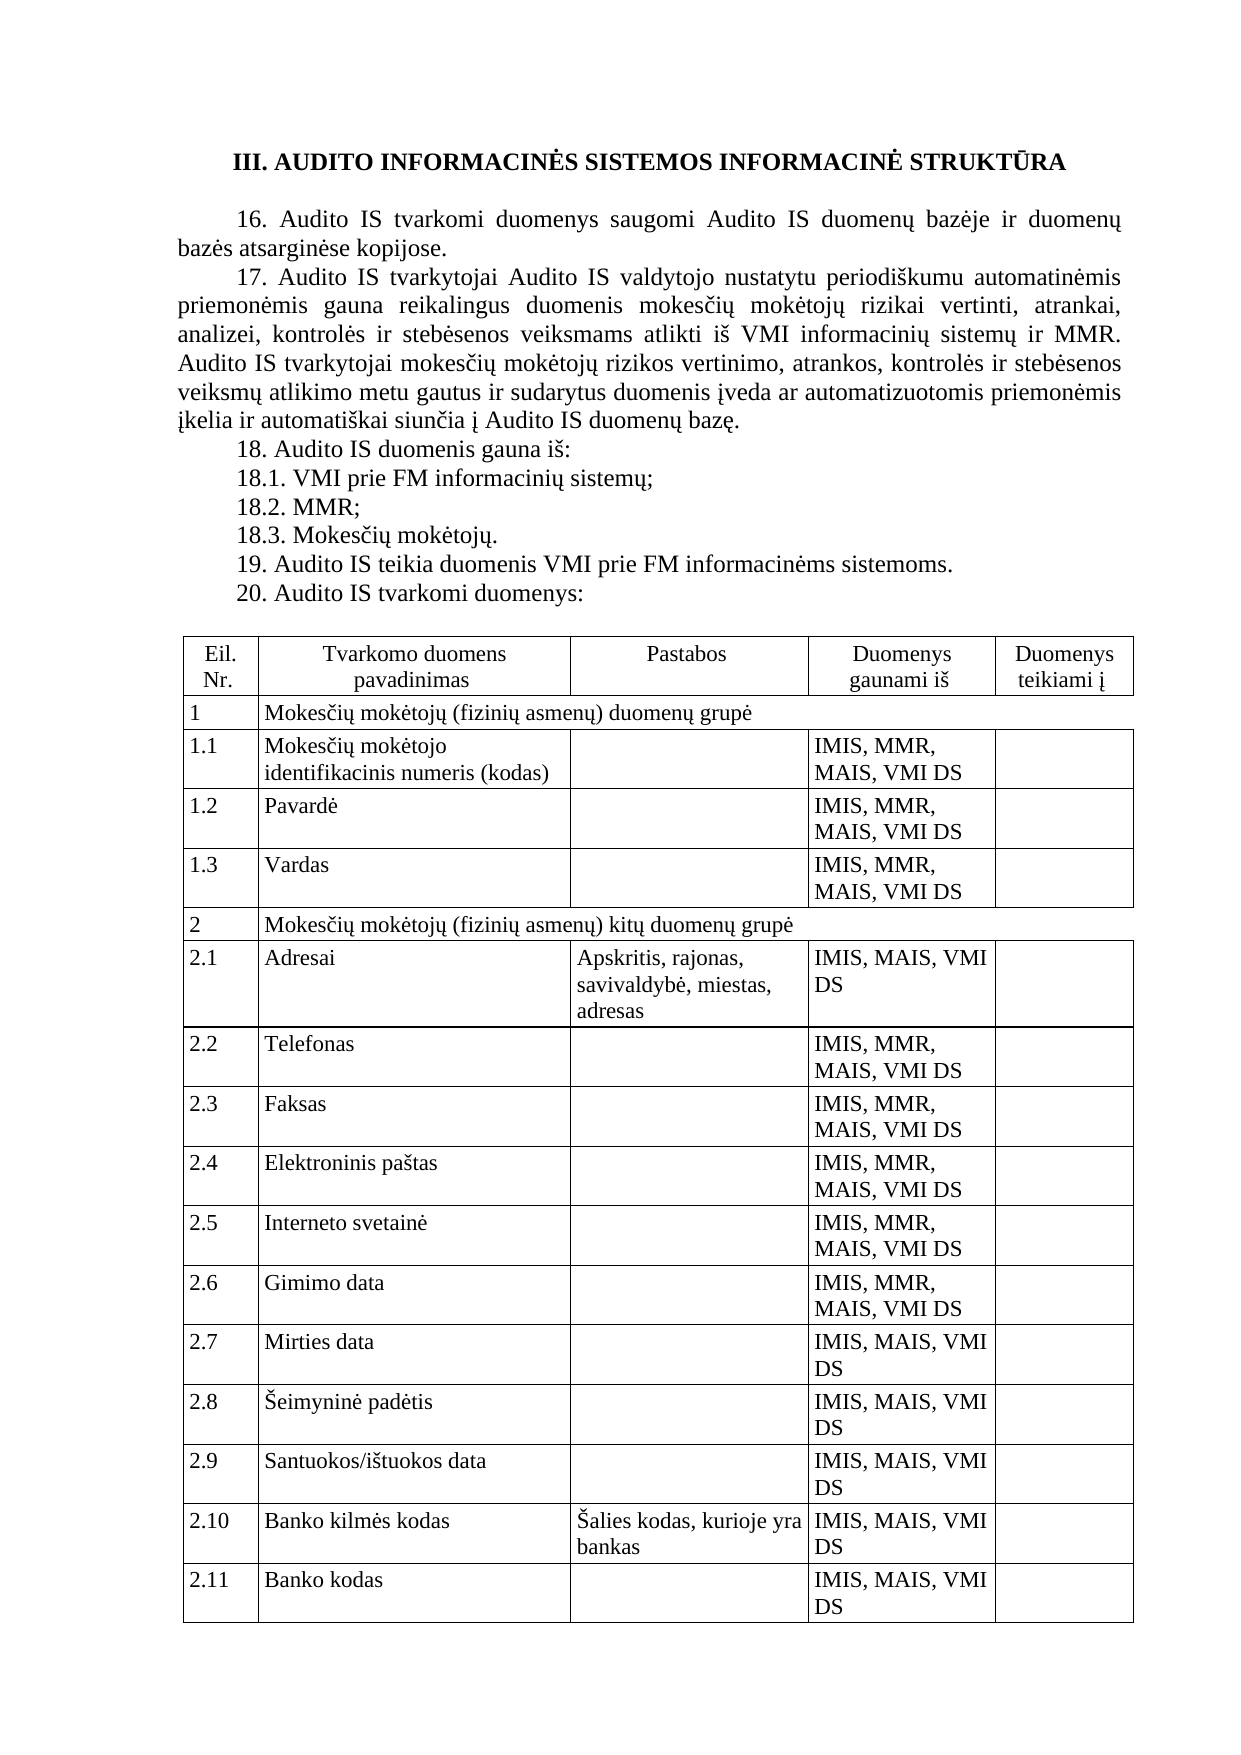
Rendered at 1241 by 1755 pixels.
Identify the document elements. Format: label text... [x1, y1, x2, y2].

table_cell 2.4 [184, 1147, 258, 1205]
table_cell [996, 789, 1133, 848]
table_cell Šalies kodas, kurioje yra bankas [571, 1504, 808, 1563]
table_cell [571, 849, 808, 907]
table_cell Santuokos/ištuokos data [259, 1445, 570, 1503]
table_cell 2.11 [184, 1564, 258, 1622]
table_cell [996, 1147, 1133, 1205]
table_cell 2.6 [184, 1266, 258, 1324]
table_cell [571, 730, 808, 788]
table_cell [571, 1325, 808, 1384]
table_cell Apskritis, rajonas, savivaldybė, miestas, adresas [571, 941, 808, 1026]
table_cell Mokesčių mokėtojo identifikacinis numeris (kodas) [259, 730, 570, 788]
table_cell IMIS, MMR, MAIS, VMI DS [809, 730, 995, 788]
table_cell [571, 1087, 808, 1146]
table_cell [996, 1445, 1133, 1503]
table_cell IMIS, MAIS, VMI DS [809, 1564, 995, 1622]
table_cell [996, 941, 1133, 1026]
table_header Pastabos [571, 637, 808, 695]
text 18.1. VMI prie FM informacinių sistemų; [177, 463, 1122, 492]
table_cell [996, 1028, 1133, 1086]
table_cell IMIS, MMR, MAIS, VMI DS [809, 789, 995, 848]
table_cell 1.2 [184, 789, 258, 848]
table_cell 2.5 [184, 1206, 258, 1265]
table_cell IMIS, MMR, MAIS, VMI DS [809, 1087, 995, 1146]
table_cell [996, 730, 1133, 788]
table_cell IMIS, MAIS, VMI DS [809, 1445, 995, 1503]
text III. AUDITO informacinės sistemos informacinė struktūra [177, 147, 1122, 176]
table_cell Pavardė [259, 789, 570, 848]
table_cell [996, 1564, 1133, 1622]
table_cell [571, 1445, 808, 1503]
table_cell IMIS, MMR, MAIS, VMI DS [809, 1028, 995, 1086]
table_cell 2.10 [184, 1504, 258, 1563]
text 18.3. Mokesčių mokėtojų. [177, 521, 1122, 549]
table_cell Elektroninis paštas [259, 1147, 570, 1205]
table_cell IMIS, MMR, MAIS, VMI DS [809, 1206, 995, 1265]
text 19. Audito IS teikia duomenis VMI prie FM informacinėms sistemoms. [177, 549, 1122, 578]
table_cell 2.9 [184, 1445, 258, 1503]
text 17. Audito IS tvarkytojai Audito IS valdytojo nustatytu periodiškumu automatinėmis priemonėmis gauna reikalingus duomenis mokesčių mokėtojų rizikai vertinti, atrankai, analizei, kontrolės ir stebėsenos veiksmams atlikti iš VMI informacinių sistemų ir MMR. Audito IS tvarkytojai mokesčių mokėtojų rizikos vertinimo, atrankos, kontrolės ir stebėsenos veiksmų atlikimo metu gautus ir sudarytus duomenis įveda ar automatizuotomis priemonėmis įkelia ir automatiškai siunčia į Audito IS duomenų bazę. [177, 262, 1122, 434]
table_cell [571, 1564, 808, 1622]
table_cell [996, 1385, 1133, 1443]
table_header Eil. Nr. [184, 637, 258, 695]
text 16. Audito IS tvarkomi duomenys saugomi Audito IS duomenų bazėje ir duomenų bazės atsarginėse kopijose. [177, 204, 1122, 262]
table_cell [571, 1147, 808, 1205]
table_cell Interneto svetainė [259, 1206, 570, 1265]
table_cell IMIS, MMR, MAIS, VMI DS [809, 1147, 995, 1205]
table_cell Mokesčių mokėtojų (fizinių asmenų) duomenų grupė [259, 696, 1133, 728]
table_cell [571, 789, 808, 848]
table_cell Gimimo data [259, 1266, 570, 1324]
table_cell IMIS, MMR, MAIS, VMI DS [809, 1266, 995, 1324]
table_cell Banko kodas [259, 1564, 570, 1622]
table_cell IMIS, MMR, MAIS, VMI DS [809, 849, 995, 907]
table_cell Faksas [259, 1087, 570, 1146]
table_cell [571, 1385, 808, 1443]
table_cell 2.8 [184, 1385, 258, 1443]
table_cell IMIS, MAIS, VMI DS [809, 1504, 995, 1563]
table_cell [996, 1504, 1133, 1563]
table_cell Telefonas [259, 1028, 570, 1086]
table_cell 2.2 [184, 1028, 258, 1086]
table_header Duomenys gaunami iš [809, 637, 995, 695]
text 18.2. MMR; [177, 492, 1122, 521]
table_cell 1 [184, 696, 258, 728]
table_cell Mokesčių mokėtojų (fizinių asmenų) kitų duomenų grupė [259, 908, 1133, 940]
table_cell IMIS, MAIS, VMI DS [809, 1325, 995, 1384]
table_cell Šeimyninė padėtis [259, 1385, 570, 1443]
table_cell 2.3 [184, 1087, 258, 1146]
table_header Duomenys teikiami į [996, 637, 1133, 695]
table_cell [996, 1087, 1133, 1146]
table_cell [571, 1266, 808, 1324]
table_cell 1.3 [184, 849, 258, 907]
table_header Tvarkomo duomens pavadinimas [259, 637, 570, 695]
table_cell Vardas [259, 849, 570, 907]
table_cell Adresai [259, 941, 570, 1026]
table_cell 2 [184, 908, 258, 940]
table_cell 2.7 [184, 1325, 258, 1384]
table_cell [996, 1266, 1133, 1324]
table_cell [571, 1206, 808, 1265]
table_cell IMIS, MAIS, VMI DS [809, 941, 995, 1026]
table_cell [571, 1028, 808, 1086]
text 20. Audito IS tvarkomi duomenys: [177, 578, 1122, 607]
table_cell Mirties data [259, 1325, 570, 1384]
table_cell [996, 1206, 1133, 1265]
table_cell 2.1 [184, 941, 258, 1026]
table_cell 1.1 [184, 730, 258, 788]
text 18. Audito IS duomenis gauna iš: [177, 434, 1122, 463]
table_cell IMIS, MAIS, VMI DS [809, 1385, 995, 1443]
table_cell [996, 1325, 1133, 1384]
table_cell Banko kilmės kodas [259, 1504, 570, 1563]
table_cell [996, 849, 1133, 907]
